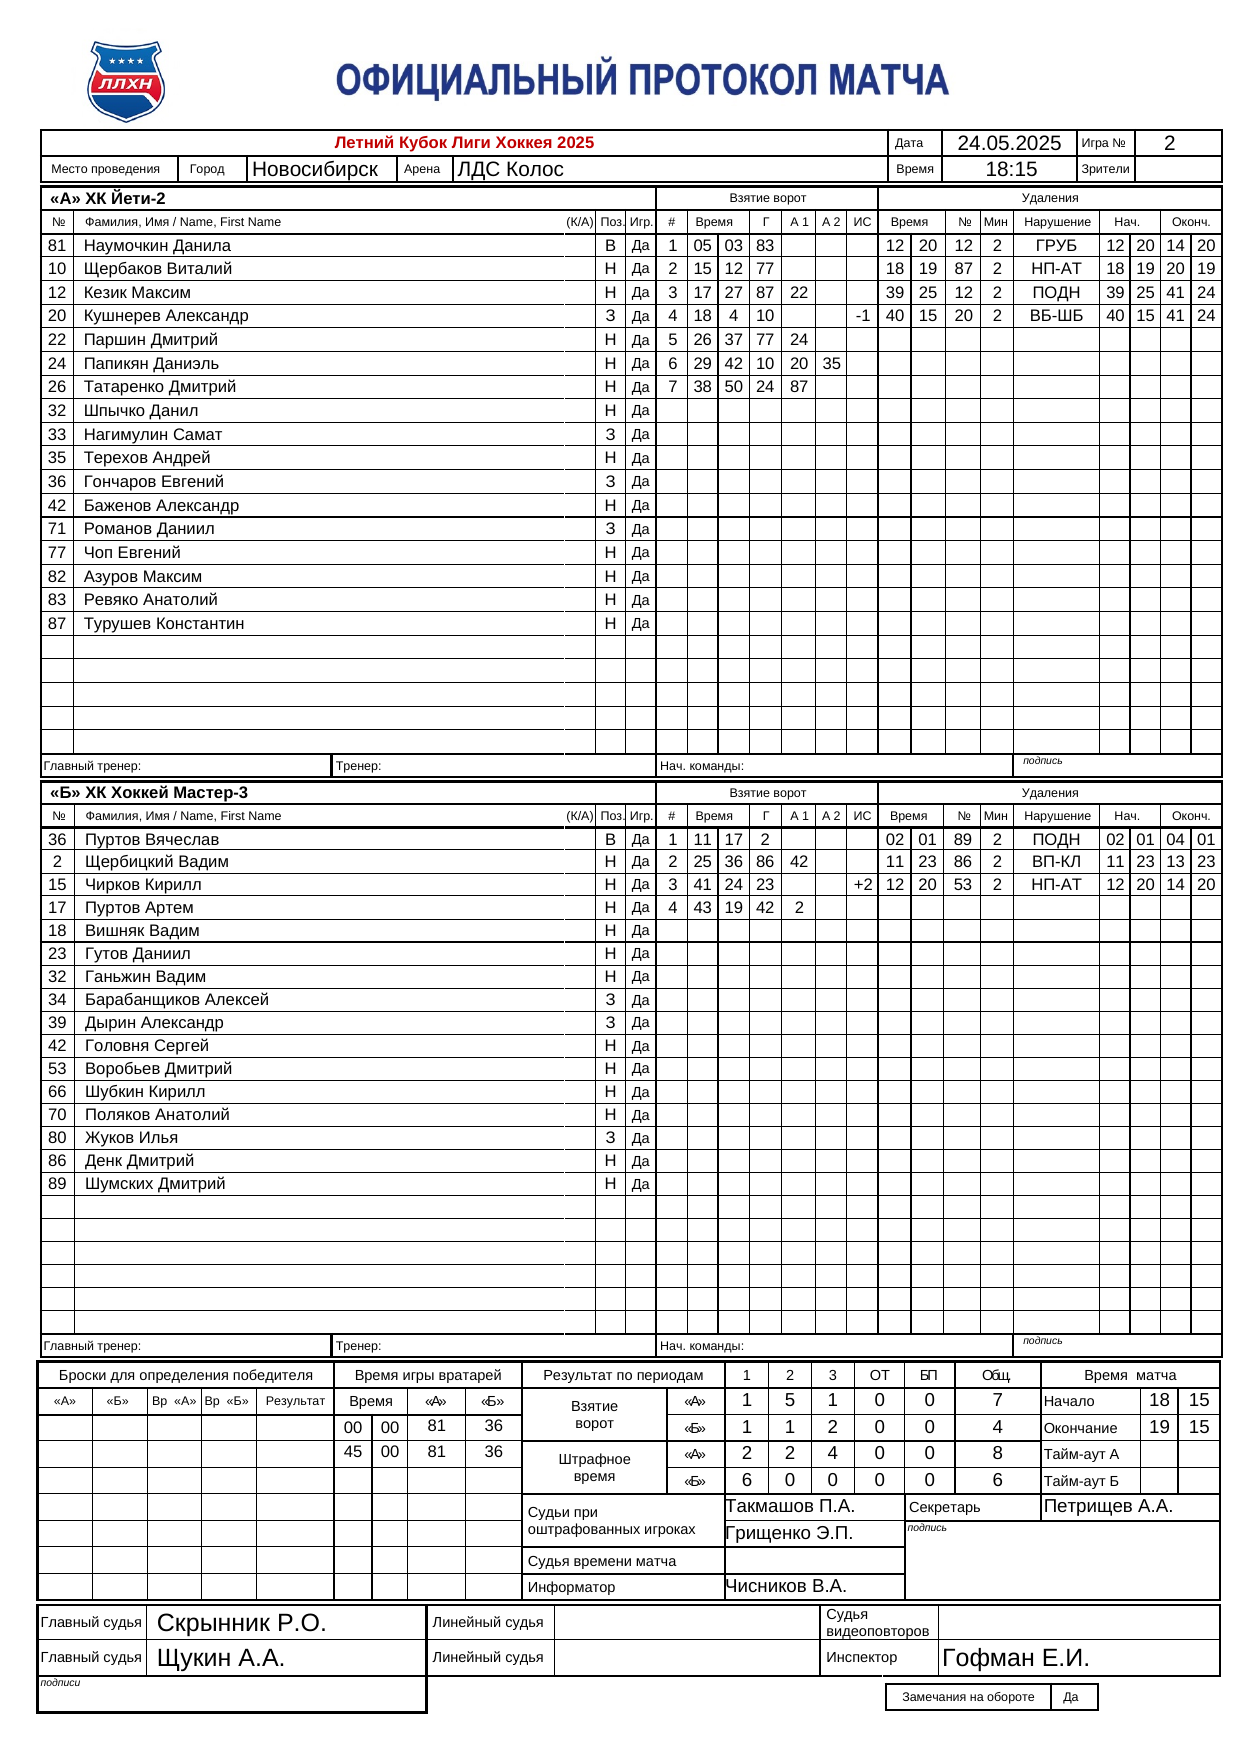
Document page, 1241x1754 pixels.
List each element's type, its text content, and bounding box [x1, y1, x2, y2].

table_cell 81 [408, 1441, 465, 1467]
table_cell [816, 1150, 846, 1172]
table_cell [981, 1288, 1013, 1310]
table_cell 77 [750, 257, 781, 280]
table_cell [565, 966, 595, 987]
table_cell [1100, 896, 1129, 918]
table_cell В [596, 829, 625, 849]
table_cell [981, 1196, 1013, 1218]
table_cell [565, 683, 595, 706]
table_cell [1131, 588, 1160, 611]
table_cell [939, 1606, 1219, 1639]
table_cell [782, 518, 815, 540]
table_cell [944, 1127, 980, 1149]
table_cell [719, 1127, 749, 1149]
table_cell [626, 707, 655, 729]
table_cell 89 [944, 829, 980, 849]
table_cell [1131, 1127, 1160, 1149]
table_cell [657, 1081, 687, 1103]
table_cell [688, 1311, 717, 1333]
table_cell Н [596, 352, 625, 374]
table_cell [1131, 1288, 1160, 1310]
table_cell [719, 1219, 749, 1241]
table_cell [75, 1265, 564, 1287]
table_cell № [42, 805, 74, 826]
table_cell [847, 470, 877, 493]
table_cell Н [596, 446, 625, 469]
table_cell [816, 707, 846, 729]
table_cell [688, 1035, 717, 1057]
table_cell [1014, 1219, 1099, 1241]
table_cell [596, 730, 625, 753]
table_cell 43 [688, 896, 717, 918]
table_cell [1161, 328, 1190, 351]
table_cell [565, 1219, 595, 1241]
table_cell 2 [750, 829, 781, 849]
table_cell 87 [42, 612, 73, 634]
table_cell 12 [879, 874, 910, 895]
table_cell [74, 683, 564, 706]
table_cell [847, 1265, 877, 1287]
table_header Да [1052, 1685, 1097, 1709]
table_cell Да [626, 1104, 655, 1126]
table_cell 27 [719, 281, 749, 303]
table_cell [847, 352, 877, 374]
table_cell [1161, 1173, 1190, 1195]
table_cell [1161, 518, 1190, 540]
table_cell [688, 920, 717, 941]
table_cell 4 [956, 1415, 1040, 1440]
table_cell [944, 1081, 980, 1103]
table_cell 22 [42, 328, 73, 351]
table_cell 20 [1131, 874, 1160, 895]
table_cell Тренер: [333, 1335, 655, 1356]
table_cell [981, 612, 1013, 634]
table_cell Н [596, 541, 625, 564]
table_cell [816, 730, 846, 753]
table_cell [688, 636, 717, 658]
table_cell [719, 541, 749, 564]
table_cell [782, 423, 815, 445]
table_cell [1161, 399, 1190, 422]
table_cell [1014, 352, 1099, 374]
table_cell [1014, 328, 1099, 351]
table_cell [657, 423, 687, 445]
table_cell Н [596, 399, 625, 422]
table_cell 20 [912, 874, 943, 895]
table_cell [782, 920, 815, 941]
table_cell [750, 966, 781, 987]
table_cell ЛДС Колос [454, 157, 887, 181]
table_cell [719, 636, 749, 658]
table_cell [596, 1288, 625, 1310]
table_cell [93, 1547, 147, 1573]
table_cell Да [626, 470, 655, 493]
table_cell Да [626, 1058, 655, 1079]
table_cell 20 [1131, 235, 1160, 256]
table_cell [879, 659, 910, 682]
table_cell [565, 659, 595, 682]
table_cell Новосибирск [248, 157, 396, 181]
table_cell [1161, 1242, 1190, 1264]
table_cell [847, 1081, 877, 1103]
table_cell [719, 1058, 749, 1079]
table_cell «А» [668, 1389, 724, 1413]
table_cell [657, 966, 687, 987]
table_header Удаления [879, 188, 1221, 209]
table_cell НП-АТ [1014, 874, 1099, 895]
table_cell [75, 1288, 564, 1310]
table_cell [782, 305, 815, 327]
table_cell Н [596, 896, 625, 918]
table_cell [93, 1494, 147, 1520]
table_cell [1131, 707, 1160, 729]
table_cell [1192, 920, 1221, 941]
table_cell [565, 612, 595, 634]
table_cell [981, 1219, 1013, 1241]
table_cell [879, 943, 910, 964]
table_cell [1100, 943, 1129, 964]
table_cell [1131, 1219, 1160, 1241]
table_cell [912, 1081, 943, 1103]
table_cell 4 [719, 305, 749, 327]
table_cell Шумских Дмитрий [75, 1173, 564, 1195]
table_cell Н [596, 850, 625, 872]
table_cell [596, 1242, 625, 1264]
table_cell [1014, 636, 1099, 658]
table_cell [981, 1311, 1013, 1333]
table_cell 23 [1192, 850, 1221, 872]
table_cell 83 [42, 588, 73, 611]
table_cell 23 [912, 850, 943, 872]
table_cell 15 [912, 305, 945, 327]
table_cell [148, 1521, 201, 1546]
table_cell [1192, 1173, 1221, 1195]
table_cell [847, 328, 877, 351]
table_cell 42 [719, 352, 749, 374]
table_cell [1161, 683, 1190, 706]
table_cell [981, 636, 1013, 658]
table_cell Да [626, 966, 655, 987]
table_cell [565, 281, 595, 303]
table_cell [1014, 518, 1099, 540]
table_cell Да [626, 1012, 655, 1033]
table_cell 15 [688, 257, 717, 280]
table_cell [782, 659, 815, 682]
table_cell [1131, 1058, 1160, 1079]
table_cell [816, 1265, 846, 1287]
table_cell [657, 470, 687, 493]
table_cell [148, 1416, 201, 1440]
table_cell [657, 1265, 687, 1287]
table_cell [688, 683, 717, 706]
table_cell Инспектор [821, 1640, 938, 1675]
table_cell [879, 1058, 910, 1079]
table_cell Да [626, 281, 655, 303]
table_cell [750, 518, 781, 540]
table_cell [782, 1035, 815, 1057]
table_cell [1192, 1196, 1221, 1218]
table_cell [565, 1242, 595, 1264]
table_cell [879, 1035, 910, 1057]
table_cell [42, 1311, 74, 1333]
table_cell [1161, 541, 1190, 564]
table_cell Н [596, 494, 625, 516]
table_cell Н [596, 1058, 625, 1079]
table_cell Пуртов Вячеслав [75, 829, 564, 849]
table_cell [565, 874, 595, 895]
table_cell [981, 1081, 1013, 1103]
table_cell [373, 1468, 407, 1493]
table_cell [750, 612, 781, 634]
table_cell [688, 494, 717, 516]
table_cell [1161, 1196, 1190, 1218]
table_cell № [944, 805, 980, 826]
table_cell [565, 328, 595, 351]
table_cell [565, 1196, 595, 1218]
table_cell [816, 1081, 846, 1103]
table_cell Грищенко Э.П. [726, 1521, 904, 1546]
table_cell 2 [981, 829, 1013, 849]
table_header 1 [726, 1363, 768, 1387]
table_cell [75, 1196, 564, 1218]
table_cell 19 [1131, 257, 1160, 280]
table_cell [981, 494, 1013, 516]
table_cell [847, 636, 877, 658]
table_cell [879, 966, 910, 987]
table_cell [688, 423, 717, 445]
table_cell [657, 1058, 687, 1079]
table_cell [847, 829, 877, 849]
table_cell № [42, 211, 73, 233]
table_cell [1192, 896, 1221, 918]
table_cell 7 [657, 376, 687, 398]
table_cell Начало [1042, 1389, 1140, 1413]
table_cell [816, 470, 846, 493]
table_cell [1161, 1058, 1190, 1079]
table_cell Турушев Константин [74, 612, 564, 634]
table_cell 41 [1161, 281, 1190, 303]
table_cell [879, 1288, 910, 1310]
table_cell [847, 423, 877, 445]
table_cell Нач. команды: [657, 1335, 1012, 1356]
table_cell [657, 730, 687, 753]
table_cell [782, 612, 815, 634]
table_cell [1014, 683, 1099, 706]
table_cell [782, 1104, 815, 1126]
table_cell [981, 659, 1013, 682]
table_cell 02 [879, 829, 910, 849]
table_cell +2 [847, 874, 877, 895]
table_cell [1192, 1242, 1221, 1264]
table_cell 18 [42, 920, 74, 941]
table_cell [565, 235, 595, 256]
table_cell [782, 1219, 815, 1241]
table_cell [1131, 966, 1160, 987]
table_cell [750, 1288, 781, 1310]
table_cell [981, 1173, 1013, 1195]
table_cell [816, 235, 846, 256]
table_cell [847, 943, 877, 964]
table_cell 3 [657, 281, 687, 303]
table_cell «А» [668, 1442, 724, 1467]
table_cell [816, 874, 846, 895]
table_cell Поз. [596, 211, 625, 233]
table_cell [944, 920, 980, 941]
table_cell [879, 1150, 910, 1172]
table_cell [1014, 565, 1099, 587]
table_cell [1014, 1150, 1099, 1172]
table_cell [750, 730, 781, 753]
table_cell [202, 1521, 256, 1546]
table_cell ПОДН [1014, 281, 1099, 303]
table_cell [1014, 1242, 1099, 1264]
table_cell [626, 730, 655, 753]
table_cell [782, 1265, 815, 1287]
table_cell [657, 1173, 687, 1195]
table_cell 11 [688, 829, 717, 849]
table_cell Татаренко Дмитрий [74, 376, 564, 398]
table_cell [816, 541, 846, 564]
table_cell [719, 1311, 749, 1333]
table_cell [750, 470, 781, 493]
table_cell # [657, 211, 687, 233]
table_cell Взятие ворот [523, 1389, 666, 1440]
table_cell [944, 1012, 980, 1033]
table_cell [1100, 446, 1129, 469]
table_cell [912, 1219, 943, 1241]
table_cell [946, 707, 980, 729]
table_cell [981, 1127, 1013, 1149]
table_cell З [596, 305, 625, 327]
table_cell [1161, 423, 1190, 445]
table_cell [879, 1104, 910, 1126]
table_cell [750, 683, 781, 706]
table_cell 81 [408, 1416, 465, 1440]
table_cell [1131, 328, 1160, 351]
table_cell [1192, 1265, 1221, 1287]
table_cell Гончаров Евгений [74, 470, 564, 493]
table_header Время матча [1042, 1363, 1219, 1387]
table_cell 77 [42, 541, 73, 564]
table_header 3 [812, 1363, 854, 1387]
table_cell [719, 1242, 749, 1264]
table_cell [1131, 1173, 1160, 1195]
table_cell Да [626, 829, 655, 849]
table_cell Щербицкий Вадим [75, 850, 564, 872]
table_cell [1131, 1265, 1160, 1287]
table_cell [657, 399, 687, 422]
table_cell [1192, 494, 1221, 516]
table_cell Н [596, 1035, 625, 1057]
table_cell Судья видеоповторов [821, 1606, 938, 1639]
table_cell 17 [42, 896, 74, 918]
table_cell З [596, 1127, 625, 1149]
table_cell [1192, 1058, 1221, 1079]
table_cell [1100, 636, 1129, 658]
table_cell Н [596, 1081, 625, 1103]
table_cell [626, 1265, 655, 1287]
table_cell [657, 1288, 687, 1310]
table_cell [750, 399, 781, 422]
table_cell [626, 1219, 655, 1241]
table_cell 18 [1100, 257, 1129, 280]
table_header Время игры вратарей [335, 1363, 521, 1387]
table_cell [657, 612, 687, 634]
table_cell Главный тренер: [42, 755, 330, 776]
table_cell [688, 1150, 717, 1172]
table_cell # [657, 805, 687, 826]
table_cell Тренер: [333, 755, 655, 776]
table_cell [782, 829, 815, 849]
table_cell [946, 730, 980, 753]
table_header БП [905, 1363, 954, 1387]
table_cell [944, 1173, 980, 1195]
table_cell [565, 565, 595, 587]
table_cell Шпычко Данил [74, 399, 564, 422]
table_cell [626, 636, 655, 658]
table_cell 1 [726, 1415, 768, 1440]
table_cell Н [596, 1150, 625, 1172]
table_cell [1100, 328, 1129, 351]
table_cell [719, 707, 749, 729]
table_cell [565, 1150, 595, 1172]
table_cell [816, 565, 846, 587]
table_cell З [596, 423, 625, 445]
table_cell [408, 1547, 465, 1573]
table_cell [847, 683, 877, 706]
table_cell [1192, 328, 1221, 351]
table_cell 12 [1100, 874, 1129, 895]
table_cell [565, 896, 595, 918]
table_cell [912, 920, 943, 941]
table_cell 12 [946, 281, 980, 303]
table_cell [847, 896, 877, 918]
table_cell [981, 328, 1013, 351]
table_cell Г [750, 805, 781, 826]
table_cell [565, 305, 595, 327]
table_cell [912, 328, 945, 351]
table_cell 0 [855, 1468, 904, 1493]
table_cell [816, 257, 846, 280]
table_cell [847, 850, 877, 872]
table_cell Да [626, 943, 655, 964]
table_cell 33 [42, 423, 73, 445]
table_cell [719, 730, 749, 753]
table_cell [657, 1311, 687, 1333]
table_cell 24 [1192, 281, 1221, 303]
table_cell [944, 1288, 980, 1310]
table_cell «Б» [93, 1389, 147, 1413]
table_cell Да [626, 1127, 655, 1149]
table_cell [565, 257, 595, 280]
table_cell [1100, 1173, 1129, 1195]
table_cell [719, 683, 749, 706]
table_cell [1161, 989, 1190, 1011]
table_cell Н [596, 1173, 625, 1195]
table_cell [912, 541, 945, 564]
table_cell Чирков Кирилл [75, 874, 564, 895]
table_cell [1014, 399, 1099, 422]
table_cell [257, 1416, 333, 1440]
table_cell [39, 1547, 92, 1573]
table_cell [1014, 1127, 1099, 1149]
table_cell [912, 1104, 943, 1126]
table_cell Штрафное время [523, 1442, 666, 1493]
table_cell 12 [1100, 235, 1129, 256]
table_cell [782, 1012, 815, 1033]
table_cell [1100, 518, 1129, 540]
table_cell [816, 943, 846, 964]
table_cell 1 [726, 1389, 768, 1413]
table_cell 24 [42, 352, 73, 374]
table_cell [719, 1288, 749, 1310]
table_cell [565, 1265, 595, 1287]
table_cell [555, 1606, 819, 1639]
table_header Летний Кубок Лиги Хоккея 2025 [42, 131, 887, 155]
table_cell [1161, 352, 1190, 374]
table_cell 6 [726, 1468, 768, 1493]
table_cell Гофман Е.И. [939, 1640, 1219, 1675]
table_cell Да [626, 920, 655, 941]
table_cell [565, 588, 595, 611]
table_cell [373, 1494, 407, 1520]
table_cell [879, 1196, 910, 1218]
table_cell [688, 470, 717, 493]
table_cell [1131, 541, 1160, 564]
table_cell [1179, 1441, 1219, 1467]
table_header Результат по периодам [523, 1363, 724, 1387]
table_cell [1100, 1012, 1129, 1033]
table_cell [816, 966, 846, 987]
table_cell [565, 352, 595, 374]
table_cell Тайм-аут А [1042, 1441, 1140, 1467]
table_cell [912, 1173, 943, 1195]
table_cell [912, 494, 945, 516]
table_cell [879, 328, 910, 351]
table_cell [1192, 989, 1221, 1011]
table_cell [1192, 1311, 1221, 1333]
table_cell [847, 989, 877, 1011]
table_cell подпись [1014, 1335, 1221, 1356]
table_cell [879, 1311, 910, 1333]
table_cell [946, 494, 980, 516]
table_cell [981, 943, 1013, 964]
table_cell [816, 399, 846, 422]
table_cell [719, 1173, 749, 1195]
table_cell 17 [688, 281, 717, 303]
table_cell [257, 1574, 333, 1599]
table_cell [719, 989, 749, 1011]
table_cell Да [626, 1035, 655, 1057]
table_cell [782, 541, 815, 564]
table_cell [373, 1574, 407, 1599]
table_cell [847, 1311, 877, 1333]
table_cell [1014, 376, 1099, 398]
table_cell Игр. [626, 211, 655, 233]
table_cell [981, 376, 1013, 398]
table_cell [688, 943, 717, 964]
table_cell [912, 1012, 943, 1033]
table_cell Мин [981, 805, 1013, 826]
table_cell [335, 1468, 371, 1493]
table_header Взятие ворот [657, 188, 877, 209]
table_cell [847, 1104, 877, 1126]
table_cell [565, 1104, 595, 1126]
table_cell [944, 989, 980, 1011]
table_cell [1161, 376, 1190, 398]
table_cell [782, 1173, 815, 1195]
table_cell Наумочкин Данила [74, 235, 564, 256]
table_cell [42, 659, 73, 682]
table_cell Головня Сергей [75, 1035, 564, 1057]
table_cell [847, 707, 877, 729]
table_cell 0 [905, 1389, 954, 1413]
table_cell 12 [946, 235, 980, 256]
table_cell [879, 446, 910, 469]
table_cell Нарушение [1014, 211, 1099, 233]
table_cell [719, 518, 749, 540]
table_cell [847, 257, 877, 280]
table_cell [565, 1012, 595, 1033]
table_cell [719, 1012, 749, 1033]
table_cell [750, 588, 781, 611]
table_cell 87 [782, 376, 815, 398]
table_cell [1131, 636, 1160, 658]
table_cell Н [596, 376, 625, 398]
table_cell [565, 920, 595, 941]
table_cell [816, 1058, 846, 1079]
table_cell 0 [905, 1415, 954, 1440]
table_cell 18:15 [943, 157, 1076, 181]
table_cell 1 [769, 1415, 811, 1440]
table_cell [912, 470, 945, 493]
table_cell [750, 659, 781, 682]
table_cell [1100, 1219, 1129, 1241]
table_cell З [596, 989, 625, 1011]
table_cell Пуртов Артем [75, 896, 564, 918]
table_cell [879, 518, 910, 540]
table_cell Н [596, 966, 625, 987]
table_cell [1192, 1127, 1221, 1149]
table_cell [912, 707, 945, 729]
table_cell 7 [956, 1389, 1040, 1413]
table_cell [719, 659, 749, 682]
table_cell 32 [42, 966, 74, 987]
table_cell [565, 399, 595, 422]
table_cell 2 [726, 1442, 768, 1467]
table_cell [688, 1104, 717, 1126]
table_cell [782, 1081, 815, 1103]
table_cell [946, 659, 980, 682]
table_cell 11 [879, 850, 910, 872]
table_cell [946, 328, 980, 351]
table_cell [750, 423, 781, 445]
table_cell [782, 588, 815, 611]
table_cell [1100, 423, 1129, 445]
table_cell 32 [42, 399, 73, 422]
table_cell 26 [42, 376, 73, 398]
table_cell 2 [981, 305, 1013, 327]
table_cell [1161, 943, 1190, 964]
table_cell [1014, 1311, 1099, 1333]
table_cell Кушнерев Александр [74, 305, 564, 327]
table_cell Нач. [1100, 211, 1160, 233]
table_cell [944, 1104, 980, 1126]
table_cell [626, 1311, 655, 1333]
table_cell [816, 1311, 846, 1333]
table_cell Чисников В.А. [726, 1575, 904, 1599]
table_cell [719, 1035, 749, 1057]
table_cell [782, 874, 815, 895]
table_cell [565, 636, 595, 658]
table_cell [75, 1242, 564, 1264]
table_cell Н [596, 612, 625, 634]
table_cell 1 [812, 1389, 854, 1413]
table_cell [816, 683, 846, 706]
table_cell [750, 1081, 781, 1103]
table_cell Главный судья [39, 1640, 146, 1675]
table_cell [912, 565, 945, 587]
table_cell [912, 352, 945, 374]
table_cell [42, 636, 73, 658]
table_cell Да [626, 399, 655, 422]
table_cell [912, 636, 945, 658]
table_cell [1131, 352, 1160, 374]
table_cell [202, 1416, 256, 1440]
table_cell [981, 707, 1013, 729]
table_cell Да [626, 352, 655, 374]
table_cell [879, 612, 910, 634]
table_cell [565, 829, 595, 849]
table_cell Да [626, 1081, 655, 1103]
table_cell [335, 1547, 371, 1573]
table_cell [1131, 730, 1160, 753]
table_cell [816, 612, 846, 634]
table_cell [1100, 1265, 1129, 1287]
table_cell [879, 1012, 910, 1033]
table_cell Барабанщиков Алексей [75, 989, 564, 1011]
table_cell [816, 896, 846, 918]
table_cell [816, 1012, 846, 1033]
table_cell [912, 1265, 943, 1287]
table_cell [1014, 1035, 1099, 1057]
table_cell [565, 989, 595, 1011]
table_cell [847, 494, 877, 516]
table_cell [1014, 1012, 1099, 1033]
table_cell 15 [42, 874, 74, 895]
table_cell [847, 1173, 877, 1195]
table_cell [847, 966, 877, 987]
table_cell 2 [981, 235, 1013, 256]
table_cell [657, 494, 687, 516]
table_cell 42 [750, 896, 781, 918]
table_cell [719, 943, 749, 964]
table_cell [688, 1219, 717, 1241]
table_cell [912, 730, 945, 753]
table_cell 23 [1131, 850, 1160, 872]
table_cell [1100, 1311, 1129, 1333]
table_cell [42, 707, 73, 729]
table_cell [42, 1242, 74, 1264]
table_cell 2 [657, 257, 687, 280]
table_cell [1192, 518, 1221, 540]
table_cell (К/А) [565, 805, 595, 826]
table_cell 12 [42, 281, 73, 303]
table_cell [1100, 966, 1129, 987]
table_cell [74, 707, 564, 729]
table_cell [782, 730, 815, 753]
table_cell [750, 1265, 781, 1287]
table_cell [912, 376, 945, 398]
table_cell Баженов Александр [74, 494, 564, 516]
table_cell [1100, 1288, 1129, 1310]
table_cell [1161, 494, 1190, 516]
table_cell [782, 683, 815, 706]
table_cell [847, 399, 877, 422]
table_cell 12 [879, 235, 910, 256]
table_cell [148, 1494, 201, 1520]
table_cell Н [596, 328, 625, 351]
table_cell [596, 1196, 625, 1218]
table_cell Результат [257, 1389, 333, 1413]
table_cell ВП-КЛ [1014, 850, 1099, 872]
table_cell 1 [657, 829, 687, 849]
table_cell «А» [408, 1389, 465, 1413]
table_cell [1014, 730, 1099, 753]
table_cell 18 [1141, 1389, 1177, 1413]
table_cell Да [626, 588, 655, 611]
table_cell 39 [879, 281, 910, 303]
table_cell [1100, 1242, 1129, 1264]
table_cell [1179, 1468, 1219, 1493]
table_cell [816, 1127, 846, 1149]
table_cell [42, 1288, 74, 1310]
table_cell [596, 659, 625, 682]
table_header Броски для определения победителя [39, 1363, 333, 1387]
table_cell 42 [782, 850, 815, 872]
table_cell Линейный судья [428, 1640, 554, 1675]
table_cell [981, 1104, 1013, 1126]
table_cell [596, 683, 625, 706]
table_cell Н [596, 257, 625, 280]
table_cell [981, 1058, 1013, 1079]
table_cell [782, 943, 815, 964]
table_cell [1131, 612, 1160, 634]
table_cell [257, 1521, 333, 1546]
table_cell 19 [912, 257, 945, 280]
table_cell 35 [42, 446, 73, 469]
table_cell [879, 399, 910, 422]
table_cell [466, 1521, 521, 1546]
table_cell [1014, 1104, 1099, 1126]
table_cell [202, 1494, 256, 1520]
table_cell [408, 1468, 465, 1493]
table_cell [657, 636, 687, 658]
table_cell [847, 920, 877, 941]
table_header Общ. [956, 1363, 1040, 1387]
table_cell [565, 1288, 595, 1310]
table_cell В [596, 235, 625, 256]
table_cell [1161, 1104, 1190, 1126]
table_cell [1014, 588, 1099, 611]
table_cell [912, 1288, 943, 1310]
table_cell [883, 1677, 1220, 1681]
table_cell 20 [1192, 235, 1221, 256]
table_cell 50 [719, 376, 749, 398]
table_cell [565, 730, 595, 753]
table_cell 15 [1179, 1389, 1219, 1413]
table_cell [981, 1012, 1013, 1033]
table_cell [93, 1574, 147, 1599]
table_cell [847, 659, 877, 682]
table_cell [912, 423, 945, 445]
table_cell [946, 541, 980, 564]
table_cell 5 [769, 1389, 811, 1413]
table_cell [1161, 1265, 1190, 1287]
table_cell [879, 1242, 910, 1264]
table_cell [1161, 565, 1190, 587]
table_cell Да [626, 896, 655, 918]
table_cell [981, 352, 1013, 374]
table_cell [750, 1012, 781, 1033]
table_cell «Б » [466, 1389, 521, 1413]
table_cell Оконч. [1161, 805, 1221, 826]
table_cell [750, 943, 781, 964]
table_cell 20 [42, 305, 73, 327]
table_cell [1161, 966, 1190, 987]
table_cell 6 [956, 1468, 1040, 1493]
table_cell [1100, 1081, 1129, 1103]
table_cell [946, 352, 980, 374]
table_cell [879, 1173, 910, 1195]
table_cell Нагимулин Самат [74, 423, 564, 445]
table_cell [981, 588, 1013, 611]
table_cell Нарушение [1014, 805, 1099, 826]
table_cell Паршин Дмитрий [74, 328, 564, 351]
table_cell [1100, 707, 1129, 729]
table_cell [750, 541, 781, 564]
table_cell [565, 850, 595, 872]
table_header Игра № [1078, 131, 1134, 155]
table_cell [1192, 966, 1221, 987]
table_cell [1161, 1288, 1190, 1310]
table_cell 39 [42, 1012, 74, 1033]
table_cell [1014, 541, 1099, 564]
table_cell Да [626, 235, 655, 256]
table_cell [1161, 707, 1190, 729]
table_cell 20 [946, 305, 980, 327]
table_cell [1100, 541, 1129, 564]
table_cell [816, 376, 846, 398]
table_cell [847, 1035, 877, 1057]
table_cell [719, 612, 749, 634]
table_cell [944, 1058, 980, 1079]
table_cell [657, 1127, 687, 1149]
table_cell 0 [905, 1442, 954, 1467]
table_cell [1014, 1265, 1099, 1287]
table_cell Н [596, 920, 625, 941]
table_cell [1100, 1196, 1129, 1218]
table_cell Да [626, 1173, 655, 1195]
table_cell [719, 565, 749, 587]
table_cell 24 [719, 874, 749, 895]
table_cell [1192, 943, 1221, 964]
table_cell 20 [782, 352, 815, 374]
table_cell [1100, 683, 1129, 706]
table_cell [816, 636, 846, 658]
table_cell [1014, 943, 1099, 964]
table_cell [847, 1242, 877, 1264]
table_cell 5 [657, 328, 687, 351]
table_cell Н [596, 943, 625, 964]
table_cell [719, 399, 749, 422]
table_cell [1014, 1058, 1099, 1079]
table_cell [1161, 1012, 1190, 1033]
table_cell 17 [719, 829, 749, 849]
table_cell [1192, 1104, 1221, 1126]
table_cell [847, 446, 877, 469]
table_cell 83 [750, 235, 781, 256]
table_cell 36 [466, 1416, 521, 1440]
table_cell 10 [750, 352, 781, 374]
table_cell [1161, 659, 1190, 682]
table_cell [148, 1547, 201, 1573]
table_cell [373, 1521, 407, 1546]
table_cell [719, 1196, 749, 1218]
table_cell [1014, 470, 1099, 493]
table_cell 41 [1161, 305, 1190, 327]
table_cell [596, 1219, 625, 1241]
table_cell [912, 1058, 943, 1079]
table_cell [657, 659, 687, 682]
table_cell [1100, 588, 1129, 611]
table_cell [42, 683, 73, 706]
table_cell [688, 446, 717, 469]
table_cell 25 [688, 850, 717, 872]
table_cell [1014, 612, 1099, 634]
table_cell [879, 541, 910, 564]
table_cell [42, 1265, 74, 1287]
table_cell [816, 1288, 846, 1310]
table_cell [688, 659, 717, 682]
table_cell [148, 1441, 201, 1467]
table_header Дата [889, 131, 941, 155]
table_cell 87 [946, 257, 980, 280]
table_cell Гутов Даниил [75, 943, 564, 964]
table_cell [847, 518, 877, 540]
table_cell [93, 1416, 147, 1440]
table_cell Мин [981, 211, 1013, 233]
table_cell [39, 1521, 92, 1546]
table_cell 26 [688, 328, 717, 351]
table_cell Вр «Б» [202, 1389, 256, 1413]
table_cell [1192, 1012, 1221, 1033]
table_cell [816, 1242, 846, 1264]
table_cell [688, 989, 717, 1011]
table_cell [1100, 494, 1129, 516]
table_cell 13 [1161, 850, 1190, 872]
table_cell [626, 1242, 655, 1264]
table_cell [657, 1035, 687, 1057]
table_cell [565, 1173, 595, 1195]
table_cell [39, 1494, 92, 1520]
table_cell [42, 1219, 74, 1241]
table_cell [946, 446, 980, 469]
table_cell 2 [657, 850, 687, 872]
table_cell [719, 1265, 749, 1287]
table_cell [1192, 707, 1221, 729]
table_cell 4 [657, 305, 687, 327]
table_cell 36 [466, 1441, 521, 1467]
table_cell [657, 1219, 687, 1241]
table_cell Время [688, 211, 749, 233]
table_cell 0 [855, 1442, 904, 1467]
table_cell [408, 1521, 465, 1546]
table_cell [202, 1547, 256, 1573]
table_cell [981, 896, 1013, 918]
table_cell [1100, 470, 1129, 493]
table_cell [1014, 896, 1099, 918]
table_cell [750, 707, 781, 729]
table_cell Н [596, 281, 625, 303]
table_cell [750, 920, 781, 941]
table_cell [726, 1548, 904, 1573]
table_cell 23 [750, 874, 781, 895]
table_cell [335, 1574, 371, 1599]
table_cell ВБ-ШБ [1014, 305, 1099, 327]
table_cell [944, 1150, 980, 1172]
table_cell Время [889, 157, 941, 181]
table_cell [782, 1127, 815, 1149]
table_cell Вишняк Вадим [75, 920, 564, 941]
table_cell [912, 1242, 943, 1264]
table_cell [847, 1288, 877, 1310]
table_cell З [596, 1012, 625, 1033]
table_cell Да [626, 989, 655, 1011]
table_cell [750, 565, 781, 587]
table_cell Да [626, 257, 655, 280]
table_cell НП-АТ [1014, 257, 1099, 280]
table_cell Щукин А.А. [147, 1640, 425, 1675]
table_cell [879, 636, 910, 658]
table_cell [944, 896, 980, 918]
table_cell 24 [1192, 305, 1221, 327]
table_cell [750, 1150, 781, 1172]
table_cell [1161, 1035, 1190, 1057]
table_cell [816, 494, 846, 516]
table_cell [688, 730, 717, 753]
table_cell [944, 1219, 980, 1241]
table_cell -1 [847, 305, 877, 327]
table_cell Воробьев Дмитрий [75, 1058, 564, 1079]
table_cell [596, 707, 625, 729]
table_cell «Б» [668, 1415, 724, 1440]
table_cell [847, 1150, 877, 1172]
table_cell [1131, 446, 1160, 469]
table_cell Ганьжин Вадим [75, 966, 564, 987]
table_cell [750, 989, 781, 1011]
table_cell [1161, 636, 1190, 658]
table_cell [257, 1468, 333, 1493]
table_cell [1192, 399, 1221, 422]
table_cell [912, 1196, 943, 1218]
table_cell Да [626, 874, 655, 895]
table_cell [257, 1494, 333, 1520]
table_cell 39 [1100, 281, 1129, 303]
table_cell [657, 1012, 687, 1033]
table_cell [946, 399, 980, 422]
table_cell 35 [816, 352, 846, 374]
table_cell 20 [1192, 874, 1221, 895]
table_cell [782, 235, 815, 256]
table_cell Дырин Александр [75, 1012, 564, 1033]
table_cell [1131, 659, 1160, 682]
table_cell [335, 1521, 371, 1546]
table_cell Время [879, 805, 943, 826]
table_cell 89 [42, 1173, 74, 1195]
table_cell З [596, 470, 625, 493]
table_cell [782, 399, 815, 422]
table_cell [944, 1311, 980, 1333]
table_cell [847, 376, 877, 398]
table_cell [688, 399, 717, 422]
table_cell [1131, 376, 1160, 398]
table_cell 20 [912, 235, 945, 256]
table_cell [565, 1081, 595, 1103]
table_cell [946, 518, 980, 540]
table_cell 18 [688, 305, 717, 327]
table_cell [981, 920, 1013, 941]
table_cell [981, 1035, 1013, 1057]
table_cell [981, 565, 1013, 587]
table_cell Игр. [626, 805, 655, 826]
table_cell [1131, 896, 1160, 918]
table_cell Информатор [523, 1575, 724, 1599]
table_cell [847, 1196, 877, 1218]
table_cell [565, 1311, 595, 1333]
table_cell [1131, 518, 1160, 540]
table_cell [148, 1468, 201, 1493]
table_cell [1014, 920, 1099, 941]
table_cell [257, 1441, 333, 1467]
picture [5, 28, 1179, 129]
table_cell З [596, 518, 625, 540]
table_cell [847, 1012, 877, 1033]
table_cell [912, 989, 943, 1011]
table_cell [565, 494, 595, 516]
table_cell [782, 966, 815, 987]
table_cell Место проведения [42, 157, 177, 181]
table_cell Поляков Анатолий [75, 1104, 564, 1126]
table_cell [1192, 446, 1221, 469]
table_cell 82 [42, 565, 73, 587]
table_cell [719, 1150, 749, 1172]
table_cell 0 [812, 1468, 854, 1493]
table_cell Да [626, 305, 655, 327]
table_cell [1161, 920, 1190, 941]
table_cell [75, 1311, 564, 1333]
table_cell [1192, 730, 1221, 753]
table_cell [782, 565, 815, 587]
table_cell 2 [981, 257, 1013, 280]
table_cell [1161, 588, 1190, 611]
table_cell 87 [750, 281, 781, 303]
table_cell [657, 518, 687, 540]
table_cell [148, 1574, 201, 1599]
table_cell 19 [1192, 257, 1221, 280]
table_cell [750, 1173, 781, 1195]
table_cell [75, 1219, 564, 1241]
table_cell [1100, 989, 1129, 1011]
table_cell 2 [981, 874, 1013, 895]
table_cell [1131, 1242, 1160, 1264]
table_cell 38 [688, 376, 717, 398]
table_cell [981, 518, 1013, 540]
table_cell [39, 1468, 92, 1493]
table_cell [202, 1468, 256, 1493]
table_cell [750, 1311, 781, 1333]
table_cell 0 [855, 1415, 904, 1440]
table_cell [946, 636, 980, 658]
table_cell [879, 588, 910, 611]
table_cell [1100, 399, 1129, 422]
table_cell [257, 1547, 333, 1573]
table_cell [750, 446, 781, 469]
table_cell [981, 541, 1013, 564]
table_cell 2 [782, 896, 815, 918]
table_cell [1192, 376, 1221, 398]
table_cell Да [626, 1150, 655, 1172]
table_cell 4 [657, 896, 687, 918]
table_cell Да [626, 446, 655, 469]
table_cell 01 [912, 829, 943, 849]
table_cell [912, 966, 943, 987]
table_cell [555, 1640, 819, 1675]
table_cell [816, 989, 846, 1011]
table_cell [782, 494, 815, 516]
table_cell [688, 612, 717, 634]
table_cell [1161, 446, 1190, 469]
table_cell [847, 235, 877, 256]
table_cell 53 [42, 1058, 74, 1079]
table_cell [1192, 1150, 1221, 1172]
table_cell [1192, 612, 1221, 634]
table_cell [1131, 494, 1160, 516]
table_cell [657, 920, 687, 941]
table_cell [202, 1574, 256, 1599]
table_cell [816, 829, 846, 849]
table_cell Папикян Даниэль [74, 352, 564, 374]
table_cell [466, 1574, 521, 1599]
table_cell Фамилия, Имя / Name, First Name [74, 211, 565, 233]
table_cell [1131, 1081, 1160, 1103]
table_cell [1014, 423, 1099, 445]
table_cell [981, 470, 1013, 493]
table_cell [688, 1081, 717, 1103]
table_cell [39, 1416, 92, 1440]
table_cell [565, 446, 595, 469]
table_cell [93, 1521, 147, 1546]
table_cell [1100, 730, 1129, 753]
table_header 2 [769, 1363, 811, 1387]
table_cell 45 [335, 1441, 371, 1467]
table_cell 86 [750, 850, 781, 872]
table_cell Такмашов П.А. [726, 1495, 904, 1520]
table_cell Н [596, 874, 625, 895]
table_cell [466, 1468, 521, 1493]
table_cell Жуков Илья [75, 1127, 564, 1149]
table_cell 10 [750, 305, 781, 327]
table_cell [944, 943, 980, 964]
table_cell [1131, 1150, 1160, 1172]
table_cell [879, 683, 910, 706]
table_cell [565, 518, 595, 540]
table_cell [816, 1219, 846, 1241]
table_cell [1161, 730, 1190, 753]
table_cell [879, 730, 910, 753]
table_cell [565, 470, 595, 493]
table_cell [1014, 1081, 1099, 1103]
table_cell [1014, 446, 1099, 469]
table_cell 71 [42, 518, 73, 540]
table_cell [688, 966, 717, 987]
table_cell [879, 707, 910, 729]
table_cell [1100, 1104, 1129, 1126]
table_cell 00 [373, 1416, 407, 1440]
table_cell [879, 1127, 910, 1149]
table_cell [944, 1196, 980, 1218]
table_cell [1161, 1311, 1190, 1333]
table_cell [657, 1242, 687, 1264]
table_cell 77 [750, 328, 781, 351]
table_cell 19 [719, 896, 749, 918]
table_cell 6 [657, 352, 687, 374]
table_cell [719, 446, 749, 469]
table_cell [847, 1219, 877, 1241]
table_cell Зрители [1078, 157, 1134, 181]
table_cell [981, 399, 1013, 422]
table_cell [816, 423, 846, 445]
table_cell Шубкин Кирилл [75, 1081, 564, 1103]
table_cell Чоп Евгений [74, 541, 564, 564]
table_cell 04 [1161, 829, 1190, 849]
table_cell [981, 1242, 1013, 1264]
table_cell 12 [719, 257, 749, 280]
table_cell [466, 1494, 521, 1520]
table_cell [750, 1242, 781, 1264]
table_cell А 2 [816, 211, 846, 233]
table_cell [1161, 1081, 1190, 1103]
table_cell [912, 1035, 943, 1057]
table_cell [944, 1035, 980, 1057]
table_cell [657, 989, 687, 1011]
table_cell [782, 707, 815, 729]
table_cell Арена [398, 157, 452, 181]
table_cell 36 [42, 470, 73, 493]
table_cell 19 [1141, 1415, 1177, 1440]
table_cell [626, 659, 655, 682]
table_cell [719, 966, 749, 987]
table_cell подпись [906, 1522, 1219, 1599]
table_cell [816, 659, 846, 682]
table_header «Б» ХК Хоккей Мастер-3 [42, 783, 655, 803]
table_cell [750, 1104, 781, 1126]
table_cell [1100, 352, 1129, 374]
table_cell 25 [1131, 281, 1160, 303]
table_cell Г [750, 211, 781, 233]
table_cell [981, 730, 1013, 753]
table_cell [1131, 1035, 1160, 1057]
table_cell Н [596, 1104, 625, 1126]
table_cell [1192, 565, 1221, 587]
table_cell [1161, 896, 1190, 918]
table_cell [1131, 1104, 1160, 1126]
table_cell Скрынник Р.О. [147, 1606, 425, 1639]
table_cell [1100, 1035, 1129, 1057]
table_cell [981, 683, 1013, 706]
table_cell [657, 588, 687, 611]
table_cell [688, 1265, 717, 1287]
table_cell [1192, 1288, 1221, 1310]
table_header 2 [1136, 131, 1221, 155]
table_cell [565, 707, 595, 729]
table_cell [42, 1196, 74, 1218]
table_cell Романов Даниил [74, 518, 564, 540]
table_cell подпись [1014, 755, 1221, 776]
table_cell Нач. [1100, 805, 1160, 826]
table_cell [1100, 920, 1129, 941]
table_cell [1192, 659, 1221, 682]
table_cell [1141, 1441, 1177, 1467]
table_cell [912, 1311, 943, 1333]
table_cell [879, 376, 910, 398]
table_cell Секретарь [906, 1495, 1040, 1520]
table_cell № [946, 211, 980, 233]
table_cell [1192, 683, 1221, 706]
table_cell [912, 612, 945, 634]
table_cell [657, 1150, 687, 1172]
table_cell Терехов Андрей [74, 446, 564, 469]
table_cell Окончание [1042, 1415, 1140, 1440]
table_cell [1131, 1012, 1160, 1033]
table_cell 03 [719, 235, 749, 256]
table_cell [981, 1265, 1013, 1287]
table_cell [1192, 541, 1221, 564]
table_cell Петрищев А.А. [1042, 1495, 1219, 1520]
table_cell [1014, 966, 1099, 987]
table_cell [688, 1288, 717, 1310]
table_cell [1161, 1150, 1190, 1172]
table_cell [1100, 1127, 1129, 1149]
table_cell [1131, 1311, 1160, 1333]
table_cell 02 [1100, 829, 1129, 849]
table_cell [565, 376, 595, 398]
table_cell [688, 518, 717, 540]
table_cell 1 [657, 235, 687, 256]
table_cell [816, 1173, 846, 1195]
table_cell [596, 1311, 625, 1333]
table_header 24.05.2025 [943, 131, 1076, 155]
table_cell 14 [1161, 235, 1190, 256]
table_cell 23 [42, 943, 74, 964]
table_cell [688, 1196, 717, 1218]
table_cell ИС [847, 211, 877, 233]
table_cell [408, 1494, 465, 1520]
table_cell Ревяко Анатолий [74, 588, 564, 611]
table_cell [565, 1035, 595, 1057]
table_cell [408, 1574, 465, 1599]
table_cell 36 [42, 829, 74, 849]
table_cell [944, 1242, 980, 1264]
table_cell 18 [879, 257, 910, 280]
table_cell [1014, 1196, 1099, 1218]
table_header Взятие ворот [657, 783, 877, 803]
table_cell 00 [335, 1416, 371, 1440]
table_cell [981, 1150, 1013, 1172]
table_cell А 1 [782, 805, 815, 826]
table_cell [688, 707, 717, 729]
table_cell [816, 588, 846, 611]
table_cell Да [626, 423, 655, 445]
table_cell Время [335, 1389, 407, 1413]
table_cell [912, 659, 945, 682]
table_cell 8 [956, 1442, 1040, 1467]
table_cell [657, 683, 687, 706]
table_cell [39, 1574, 92, 1599]
table_cell [944, 966, 980, 987]
table_cell 20 [1161, 257, 1190, 280]
table_cell [782, 470, 815, 493]
table_cell 37 [719, 328, 749, 351]
table_cell [847, 588, 877, 611]
table_cell [879, 423, 910, 445]
table_cell 2 [981, 281, 1013, 303]
table_cell [912, 1150, 943, 1172]
table_cell [719, 1104, 749, 1126]
table_cell 3 [657, 874, 687, 895]
table_cell [1100, 565, 1129, 587]
table_cell 2 [769, 1442, 811, 1467]
table_cell [912, 446, 945, 469]
table_cell [782, 257, 815, 280]
table_header Замечания на обороте [887, 1685, 1050, 1709]
table_cell [981, 966, 1013, 987]
table_cell [1192, 470, 1221, 493]
table_cell [912, 399, 945, 422]
table_cell Н [596, 588, 625, 611]
table_cell [688, 1058, 717, 1079]
table_cell [847, 1127, 877, 1149]
table_cell Да [626, 494, 655, 516]
table_cell [816, 920, 846, 941]
table_cell [816, 328, 846, 351]
table_header «А» ХК Йети-2 [42, 188, 655, 209]
table_cell [816, 1035, 846, 1057]
table_cell Кезик Максим [74, 281, 564, 303]
table_cell [782, 989, 815, 1011]
table_cell [565, 541, 595, 564]
table_cell [719, 1081, 749, 1103]
table_cell [657, 1104, 687, 1126]
table_cell Да [626, 518, 655, 540]
table_cell [782, 1288, 815, 1310]
table_cell [1131, 565, 1160, 587]
table_cell [688, 1012, 717, 1033]
table_cell 40 [1100, 305, 1129, 327]
table_cell [202, 1441, 256, 1467]
table_cell [946, 565, 980, 587]
table_cell [847, 612, 877, 634]
table_cell [879, 989, 910, 1011]
table_cell 4 [812, 1442, 854, 1467]
table_cell [946, 683, 980, 706]
table_cell [750, 1196, 781, 1218]
table_cell [626, 1288, 655, 1310]
table_cell [1131, 470, 1160, 493]
table_cell [93, 1441, 147, 1467]
table_cell Оконч. [1161, 211, 1221, 233]
table_cell Да [626, 565, 655, 587]
table_cell 00 [373, 1441, 407, 1467]
table_cell [335, 1494, 371, 1520]
table_cell [1131, 399, 1160, 422]
table_cell [1100, 612, 1129, 634]
table_cell 15 [1179, 1415, 1219, 1440]
table_cell 34 [42, 989, 74, 1011]
table_cell [657, 1196, 687, 1218]
table_cell 15 [1131, 305, 1160, 327]
table_cell [750, 636, 781, 658]
table_cell [596, 636, 625, 658]
table_cell 22 [782, 281, 815, 303]
table_cell [816, 305, 846, 327]
table_cell Время [688, 805, 749, 826]
table_cell [847, 1058, 877, 1079]
table_cell Вр «А» [148, 1389, 201, 1413]
table_cell [719, 494, 749, 516]
table_cell [847, 565, 877, 587]
table_cell [688, 1242, 717, 1264]
table_cell [688, 541, 717, 564]
table_cell [373, 1547, 407, 1573]
table_cell [946, 470, 980, 493]
table_cell 29 [688, 352, 717, 374]
table_cell 80 [42, 1127, 74, 1149]
table_cell Азуров Максим [74, 565, 564, 587]
table_cell [847, 281, 877, 303]
table_cell 86 [42, 1150, 74, 1172]
table_cell 24 [750, 376, 781, 398]
table_cell [750, 1127, 781, 1149]
table_cell Да [626, 328, 655, 351]
table_cell Да [626, 376, 655, 398]
table_cell [782, 636, 815, 658]
table_cell 01 [1192, 829, 1221, 849]
table_cell [466, 1547, 521, 1573]
table_cell [1100, 376, 1129, 398]
table_cell 41 [688, 874, 717, 895]
table_cell [879, 565, 910, 587]
table_cell [1131, 943, 1160, 964]
table_cell [657, 446, 687, 469]
table_cell [42, 730, 73, 753]
table_cell Судья времени матча [523, 1548, 724, 1573]
table_cell [750, 1035, 781, 1057]
table_cell «Б» [668, 1468, 724, 1493]
table_cell [879, 920, 910, 941]
table_cell «А» [39, 1389, 92, 1413]
table_cell [1161, 470, 1190, 493]
table_cell А 1 [782, 211, 815, 233]
table_cell Поз. [596, 805, 625, 826]
table_cell 11 [1100, 850, 1129, 872]
table_cell ПОДН [1014, 829, 1099, 849]
table_cell [1014, 1288, 1099, 1310]
table_cell [657, 565, 687, 587]
table_cell [428, 1677, 882, 1711]
table_cell [74, 730, 564, 753]
table_cell [688, 1173, 717, 1195]
table_header ОТ [855, 1363, 904, 1387]
table_cell [750, 494, 781, 516]
table_cell 01 [1131, 829, 1160, 849]
table_cell [816, 446, 846, 469]
table_cell [657, 943, 687, 964]
table_cell [565, 423, 595, 445]
table_cell [1161, 1127, 1190, 1149]
table_cell [1014, 1173, 1099, 1195]
table_cell 24 [782, 328, 815, 351]
table_cell Судьи при оштрафованных игроках [523, 1495, 724, 1546]
table_cell [912, 588, 945, 611]
table_cell [565, 1127, 595, 1149]
table_cell 42 [42, 494, 73, 516]
table_cell Н [596, 565, 625, 587]
table_cell Щербаков Виталий [74, 257, 564, 280]
table_cell 0 [905, 1468, 954, 1493]
table_cell [816, 518, 846, 540]
table_cell [74, 659, 564, 682]
table_cell [879, 352, 910, 374]
table_cell [1161, 1219, 1190, 1241]
table_cell 2 [981, 850, 1013, 872]
table_cell [1131, 920, 1160, 941]
table_cell [946, 423, 980, 445]
table_cell 2 [812, 1415, 854, 1440]
table_cell [946, 612, 980, 634]
table_cell [816, 281, 846, 303]
table_cell [1192, 588, 1221, 611]
table_cell [816, 850, 846, 872]
table_cell [879, 494, 910, 516]
table_cell 0 [769, 1468, 811, 1493]
table_cell 05 [688, 235, 717, 256]
table_cell [1131, 423, 1160, 445]
table_cell Тайм-аут Б [1042, 1468, 1140, 1493]
table_cell [1192, 1035, 1221, 1057]
table_cell [1131, 989, 1160, 1011]
table_cell [74, 636, 564, 658]
table_cell [1192, 1219, 1221, 1241]
table_cell 14 [1161, 874, 1190, 895]
table_cell [688, 588, 717, 611]
table_cell [782, 1242, 815, 1264]
table_cell 2 [42, 850, 74, 872]
table_cell Линейный судья [428, 1606, 554, 1639]
table_cell [1099, 1682, 1220, 1711]
table_cell [782, 1311, 815, 1333]
table_cell [816, 1196, 846, 1218]
table_cell [981, 446, 1013, 469]
table_cell [782, 446, 815, 469]
table_cell Город [179, 157, 246, 181]
table_cell 42 [42, 1035, 74, 1057]
table_cell [1192, 352, 1221, 374]
table_cell [782, 1058, 815, 1079]
table_cell 25 [912, 281, 945, 303]
table_cell Нач. команды: [657, 755, 1012, 776]
table_cell [1014, 989, 1099, 1011]
table_cell [719, 423, 749, 445]
table_cell [944, 1265, 980, 1287]
table_cell [750, 1219, 781, 1241]
table_cell 0 [855, 1389, 904, 1413]
table_cell [688, 1127, 717, 1149]
table_cell [912, 1127, 943, 1149]
table_cell [981, 989, 1013, 1011]
table_cell [750, 1058, 781, 1079]
table_cell [688, 565, 717, 587]
table_cell [816, 1104, 846, 1126]
table_cell 86 [944, 850, 980, 872]
table_cell [782, 1150, 815, 1172]
table_cell Да [626, 850, 655, 872]
table_cell [626, 1196, 655, 1218]
table_cell Время [879, 211, 945, 233]
table_cell [782, 1196, 815, 1218]
table_cell [1100, 1058, 1129, 1079]
table_header Удаления [879, 783, 1221, 803]
table_cell [912, 683, 945, 706]
table_cell [1014, 659, 1099, 682]
table_cell [1131, 683, 1160, 706]
table_cell 10 [42, 257, 73, 280]
table_cell [1161, 612, 1190, 634]
table_cell 36 [719, 850, 749, 872]
table_cell 81 [42, 235, 73, 256]
table_cell ИС [847, 805, 877, 826]
table_cell [626, 683, 655, 706]
table_cell 40 [879, 305, 910, 327]
table_cell [847, 541, 877, 564]
table_cell [1100, 659, 1129, 682]
table_cell [879, 1219, 910, 1241]
table_cell [1136, 157, 1221, 181]
table_cell ГРУБ [1014, 235, 1099, 256]
table_cell [1131, 1196, 1160, 1218]
table_cell [879, 1081, 910, 1103]
table_cell [912, 896, 943, 918]
table_cell [912, 943, 943, 964]
table_cell [879, 1265, 910, 1287]
table_cell Денк Дмитрий [75, 1150, 564, 1172]
table_cell [1100, 1150, 1129, 1172]
table_cell [596, 1265, 625, 1287]
table_cell [1192, 423, 1221, 445]
table_cell [565, 1058, 595, 1079]
table_cell [565, 943, 595, 964]
table_cell А 2 [816, 805, 846, 826]
table_cell подписи [39, 1677, 425, 1711]
table_cell Да [626, 612, 655, 634]
table_cell [1014, 707, 1099, 729]
table_cell [912, 518, 945, 540]
table_cell Да [626, 541, 655, 564]
table_cell [39, 1441, 92, 1467]
table_cell Главный судья [39, 1606, 146, 1639]
table_cell (К/А) [565, 211, 595, 233]
table_cell 70 [42, 1104, 74, 1126]
table_cell [719, 588, 749, 611]
table_cell [879, 470, 910, 493]
table_cell Фамилия, Имя / Name, First Name [75, 805, 565, 826]
table_cell [1014, 494, 1099, 516]
table_cell [981, 423, 1013, 445]
table_cell [946, 588, 980, 611]
table_cell 53 [944, 874, 980, 895]
table_cell [719, 470, 749, 493]
table_cell [847, 730, 877, 753]
table_cell [946, 376, 980, 398]
table_cell [879, 896, 910, 918]
table_cell [719, 920, 749, 941]
table_cell [1141, 1468, 1177, 1493]
table_cell 66 [42, 1081, 74, 1103]
table_cell [657, 541, 687, 564]
table_cell [657, 707, 687, 729]
table_cell [1192, 636, 1221, 658]
table_cell Главный тренер: [42, 1335, 330, 1356]
table_cell [1192, 1081, 1221, 1103]
table_cell [93, 1468, 147, 1493]
